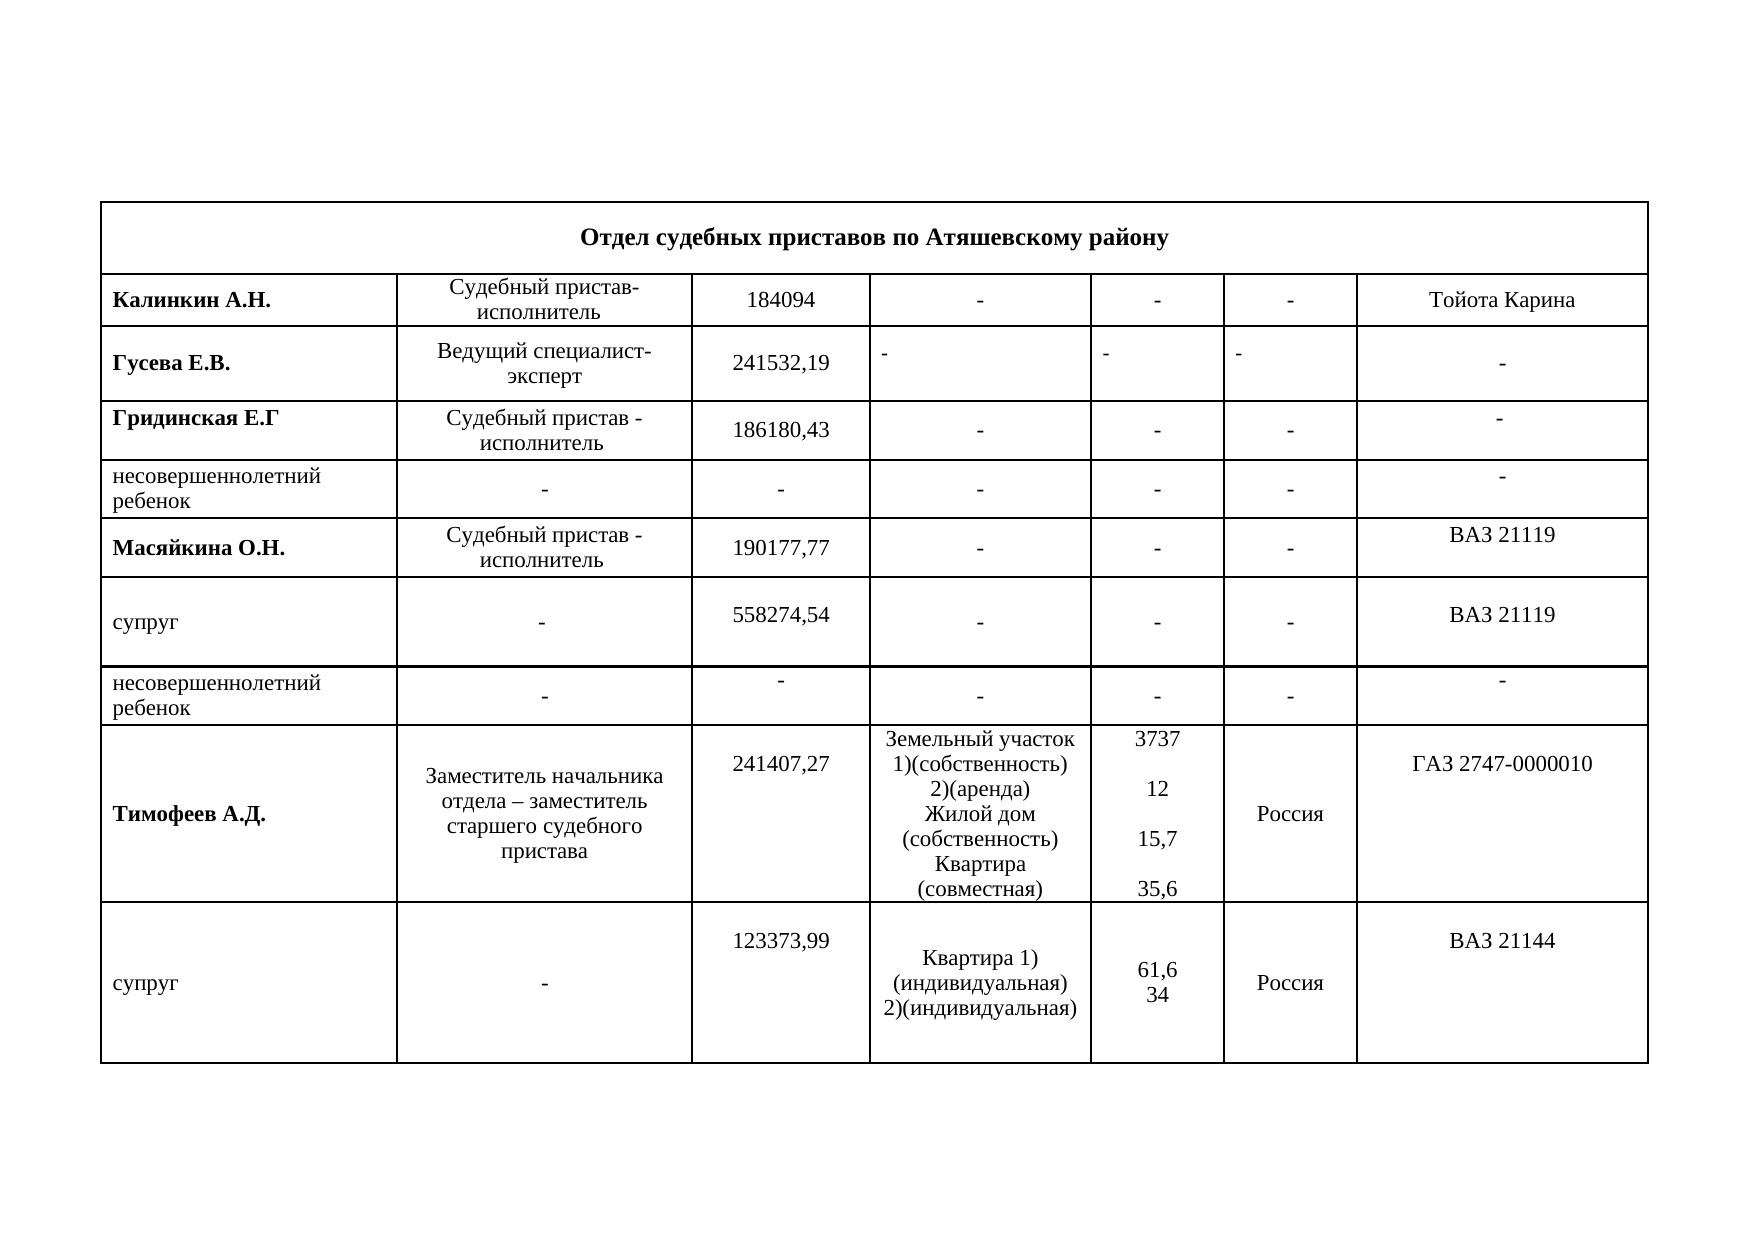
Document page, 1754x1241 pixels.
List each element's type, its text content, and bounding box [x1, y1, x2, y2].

table_cell супруг [102, 578, 396, 665]
table_cell - [871, 327, 1090, 399]
table_cell 184094 [693, 275, 869, 325]
table_cell - [1092, 327, 1223, 399]
table_cell 241407,27 [693, 726, 869, 901]
table_cell Квартира 1)(индивидуальная) 2)(индивидуальная) [871, 903, 1090, 1062]
table_cell [1649, 400, 1655, 459]
table_cell Калинкин А.Н. [102, 275, 396, 325]
table_cell - [1225, 402, 1356, 459]
table_cell - [1358, 327, 1647, 399]
table_cell ВАЗ 21119 [1358, 519, 1647, 576]
table_cell - [398, 578, 691, 665]
table_cell - [693, 668, 869, 724]
table_cell - [1225, 578, 1356, 665]
table_cell [1649, 901, 1655, 1062]
table_cell Заместитель начальника отдела – заместитель старшего судебного пристава [398, 726, 691, 901]
table_cell ГАЗ 2747-0000010 [1358, 726, 1647, 901]
table_cell Тойота Карина [1358, 275, 1647, 325]
table_cell - [871, 402, 1090, 459]
table_cell ВАЗ 21119 [1358, 578, 1647, 665]
table_cell - [1225, 275, 1356, 325]
table_cell Отдел судебных приставов по Атяшевскому району [102, 203, 1647, 273]
table_cell - [1092, 519, 1223, 576]
table_cell Судебный пристав-исполнитель [398, 275, 691, 325]
table_cell - [1225, 327, 1356, 399]
table_cell - [398, 668, 691, 724]
table_cell - [871, 461, 1090, 517]
table_cell Судебный пристав -исполнитель [398, 402, 691, 459]
table_cell - [1225, 461, 1356, 517]
table_cell [1649, 576, 1655, 665]
table_cell - [398, 461, 691, 517]
table_cell 186180,43 [693, 402, 869, 459]
table_cell Тимофеев А.Д. [102, 726, 396, 901]
table_cell - [1358, 402, 1647, 459]
table_cell - [1358, 461, 1647, 517]
table_cell Судебный пристав -исполнитель [398, 519, 691, 576]
table_cell - [871, 668, 1090, 724]
table_cell Россия [1225, 726, 1356, 901]
table_cell [1649, 273, 1655, 325]
table_cell - [871, 519, 1090, 576]
table_cell Земельный участок 1)(собственность) 2)(аренда) Жилой дом (собственность) Квартира (совместная) [871, 726, 1090, 901]
table_cell ВАЗ 21144 [1358, 903, 1647, 1062]
table_cell Россия [1225, 903, 1356, 1062]
table_cell супруг [102, 903, 396, 1062]
table_cell - [1092, 578, 1223, 665]
table_cell 123373,99 [693, 903, 869, 1062]
table_cell 241532,19 [693, 327, 869, 399]
table_cell Ведущий специалист-эксперт [398, 327, 691, 399]
table_cell - [398, 903, 691, 1062]
table_cell - [693, 461, 869, 517]
table_cell Гусева Е.В. [102, 327, 396, 399]
table_cell несовершеннолетний ребенок [102, 668, 396, 724]
table_cell [1649, 325, 1655, 399]
table_cell - [1092, 275, 1223, 325]
table_cell [1649, 665, 1655, 724]
table_cell - [1358, 668, 1647, 724]
table_cell - [1092, 461, 1223, 517]
table_cell 61,6 34 [1092, 903, 1223, 1062]
table_cell Масяйкина О.Н. [102, 519, 396, 576]
table_cell [1649, 459, 1655, 517]
table_cell несовершеннолетний ребенок [102, 461, 396, 517]
table_cell 190177,77 [693, 519, 869, 576]
table_cell - [871, 578, 1090, 665]
table_cell - [1092, 668, 1223, 724]
table_cell - [1225, 668, 1356, 724]
table_cell Гридинская Е.Г [102, 402, 396, 459]
table_cell - [1225, 519, 1356, 576]
table_cell - [871, 275, 1090, 325]
table_cell - [1092, 402, 1223, 459]
table_cell 3737 12 15,7 35,6 [1092, 726, 1223, 901]
table_cell [1649, 201, 1655, 273]
table_cell [1649, 724, 1655, 901]
table_cell 558274,54 [693, 578, 869, 665]
table_cell [1649, 517, 1655, 576]
